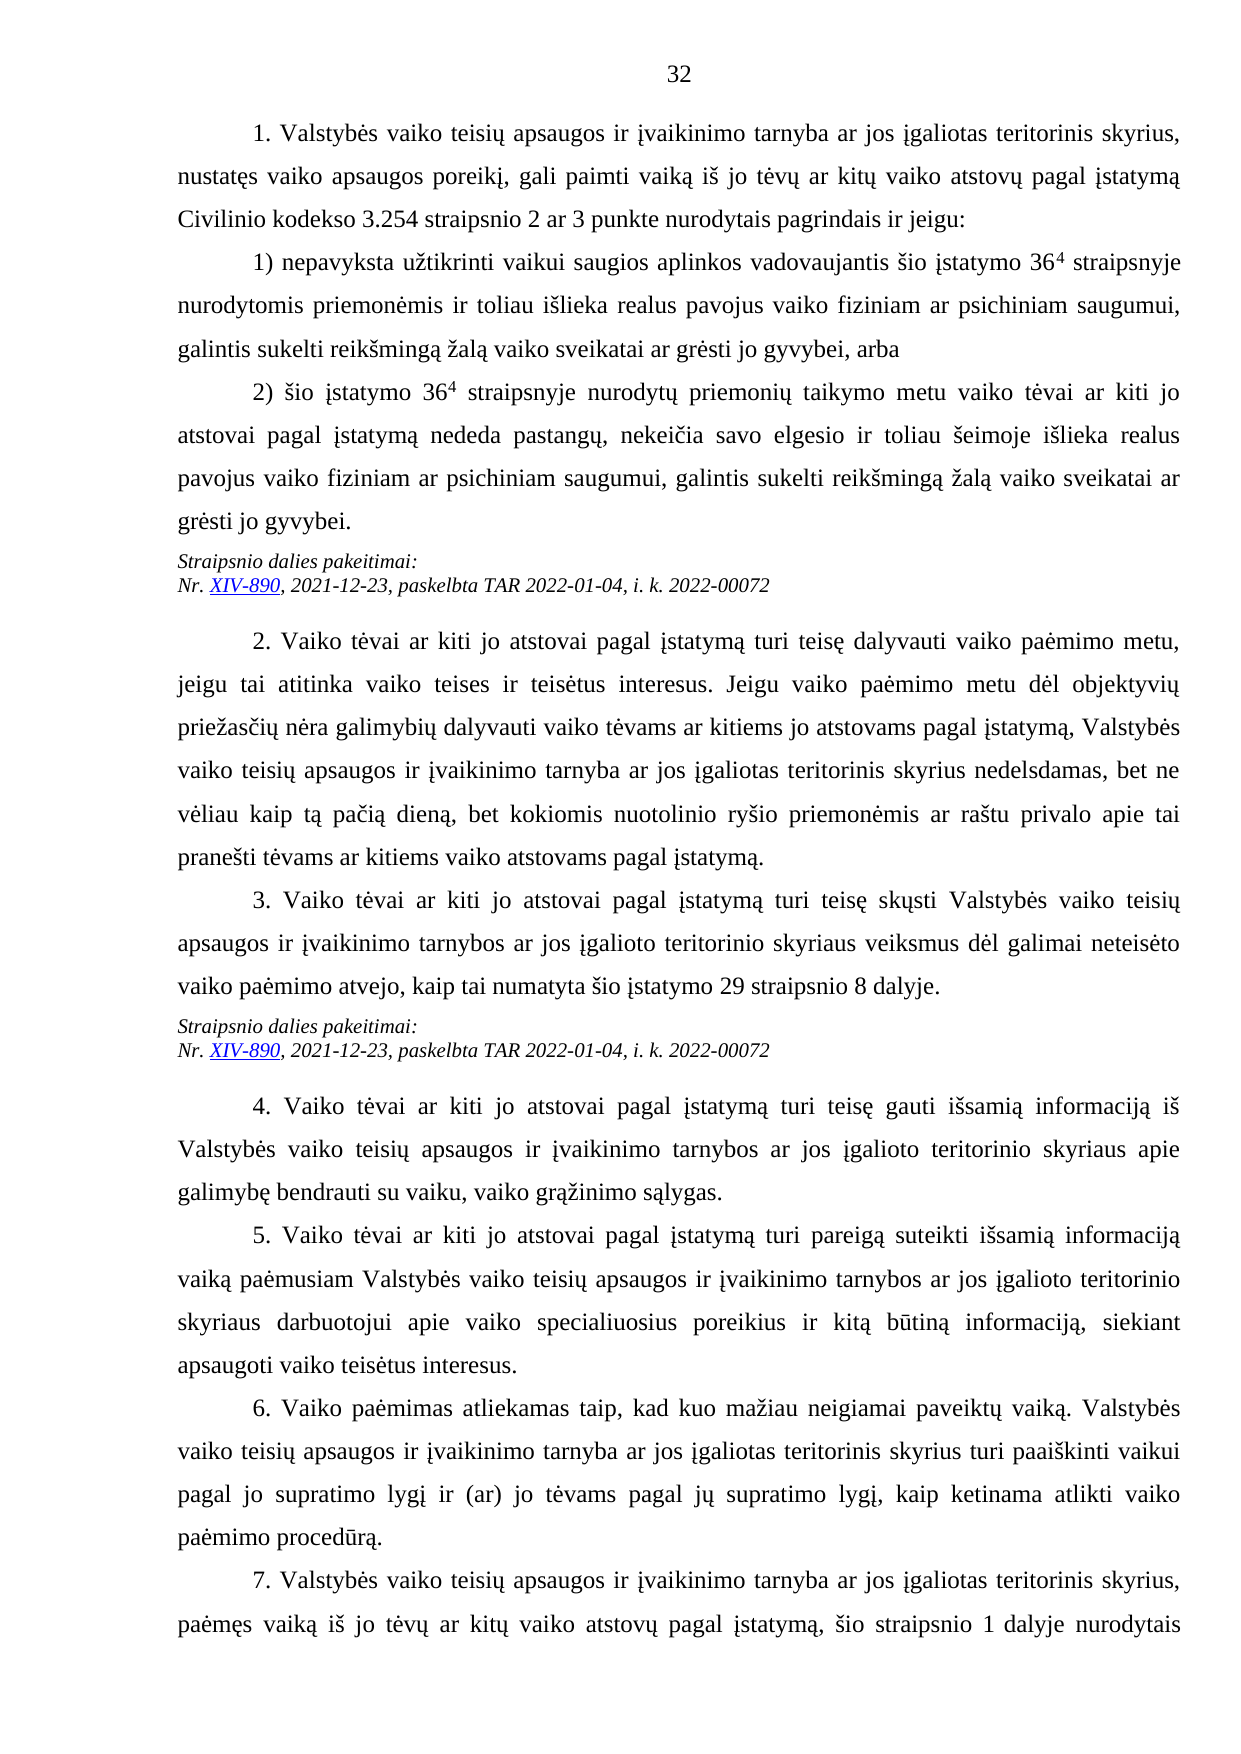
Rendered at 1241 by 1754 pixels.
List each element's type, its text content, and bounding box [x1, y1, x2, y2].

text Nr. XIV-890, 2021-12-23, paskelbta TAR 2022-01-04, i. k. 2022-00072 [177, 573, 1181, 597]
text Straipsnio dalies pakeitimai: [177, 1014, 1181, 1038]
text 1. Valstybės vaiko teisių apsaugos ir įvaikinimo tarnyba ar jos įgaliotas teritorinis skyrius, nustatęs vaiko apsaugos poreikį, gali paimti vaiką iš jo tėvų ar kitų vaiko atstovų pagal įstatymą Civilinio kodekso 3.254 straipsnio 2 ar 3 punkte nurodytais pagrindais ir jeigu: [177, 118, 1181, 233]
text 4. Vaiko tėvai ar kiti jo atstovai pagal įstatymą turi teisę gauti išsamią informaciją iš Valstybės vaiko teisių apsaugos ir įvaikinimo tarnybos ar jos įgalioto teritorinio skyriaus apie galimybę bendrauti su vaiku, vaiko grąžinimo sąlygas. [177, 1091, 1181, 1206]
text 2. Vaiko tėvai ar kiti jo atstovai pagal įstatymą turi teisę dalyvauti vaiko paėmimo metu, jeigu tai atitinka vaiko teises ir teisėtus interesus. Jeigu vaiko paėmimo metu dėl objektyvių priežasčių nėra galimybių dalyvauti vaiko tėvams ar kitiems jo atstovams pagal įstatymą, Valstybės vaiko teisių apsaugos ir įvaikinimo tarnyba ar jos įgaliotas teritorinis skyrius nedelsdamas, bet ne vėliau kaip tą pačią dieną, bet kokiomis nuotolinio ryšio priemonėmis ar raštu privalo apie tai pranešti tėvams ar kitiems vaiko atstovams pagal įstatymą. [177, 626, 1181, 871]
text 5. Vaiko tėvai ar kiti jo atstovai pagal įstatymą turi pareigą suteikti išsamią informaciją vaiką paėmusiam Valstybės vaiko teisių apsaugos ir įvaikinimo tarnybos ar jos įgalioto teritorinio skyriaus darbuotojui apie vaiko specialiuosius poreikius ir kitą būtiną informaciją, siekiant apsaugoti vaiko teisėtus interesus. [177, 1221, 1181, 1379]
text Straipsnio dalies pakeitimai: [177, 549, 1181, 573]
text Nr. XIV-890, 2021-12-23, paskelbta TAR 2022-01-04, i. k. 2022-00072 [177, 1038, 1181, 1062]
text 1) nepavyksta užtikrinti vaikui saugios aplinkos vadovaujantis šio įstatymo 364 straipsnyje nurodytomis priemonėmis ir toliau išlieka realus pavojus vaiko fiziniam ar psichiniam saugumui, galintis sukelti reikšmingą žalą vaiko sveikatai ar grėsti jo gyvybei, arba [177, 247, 1181, 362]
text 2) šio įstatymo 364 straipsnyje nurodytų priemonių taikymo metu vaiko tėvai ar kiti jo atstovai pagal įstatymą nededa pastangų, nekeičia savo elgesio ir toliau šeimoje išlieka realus pavojus vaiko fiziniam ar psichiniam saugumui, galintis sukelti reikšmingą žalą vaiko sveikatai ar grėsti jo gyvybei. [177, 377, 1181, 535]
text 3. Vaiko tėvai ar kiti jo atstovai pagal įstatymą turi teisę skųsti Valstybės vaiko teisių apsaugos ir įvaikinimo tarnybos ar jos įgalioto teritorinio skyriaus veiksmus dėl galimai neteisėto vaiko paėmimo atvejo, kaip tai numatyta šio įstatymo 29 straipsnio 8 dalyje. [177, 885, 1181, 1000]
text 6. Vaiko paėmimas atliekamas taip, kad kuo mažiau neigiamai paveiktų vaiką. Valstybės vaiko teisių apsaugos ir įvaikinimo tarnyba ar jos įgaliotas teritorinis skyrius turi paaiškinti vaikui pagal jo supratimo lygį ir (ar) jo tėvams pagal jų supratimo lygį, kaip ketinama atlikti vaiko paėmimo procedūrą. [177, 1393, 1181, 1551]
text 7. Valstybės vaiko teisių apsaugos ir įvaikinimo tarnyba ar jos įgaliotas teritorinis skyrius, paėmęs vaiką iš jo tėvų ar kitų vaiko atstovų pagal įstatymą, šio straipsnio 1 dalyje nurodytais [177, 1566, 1181, 1637]
